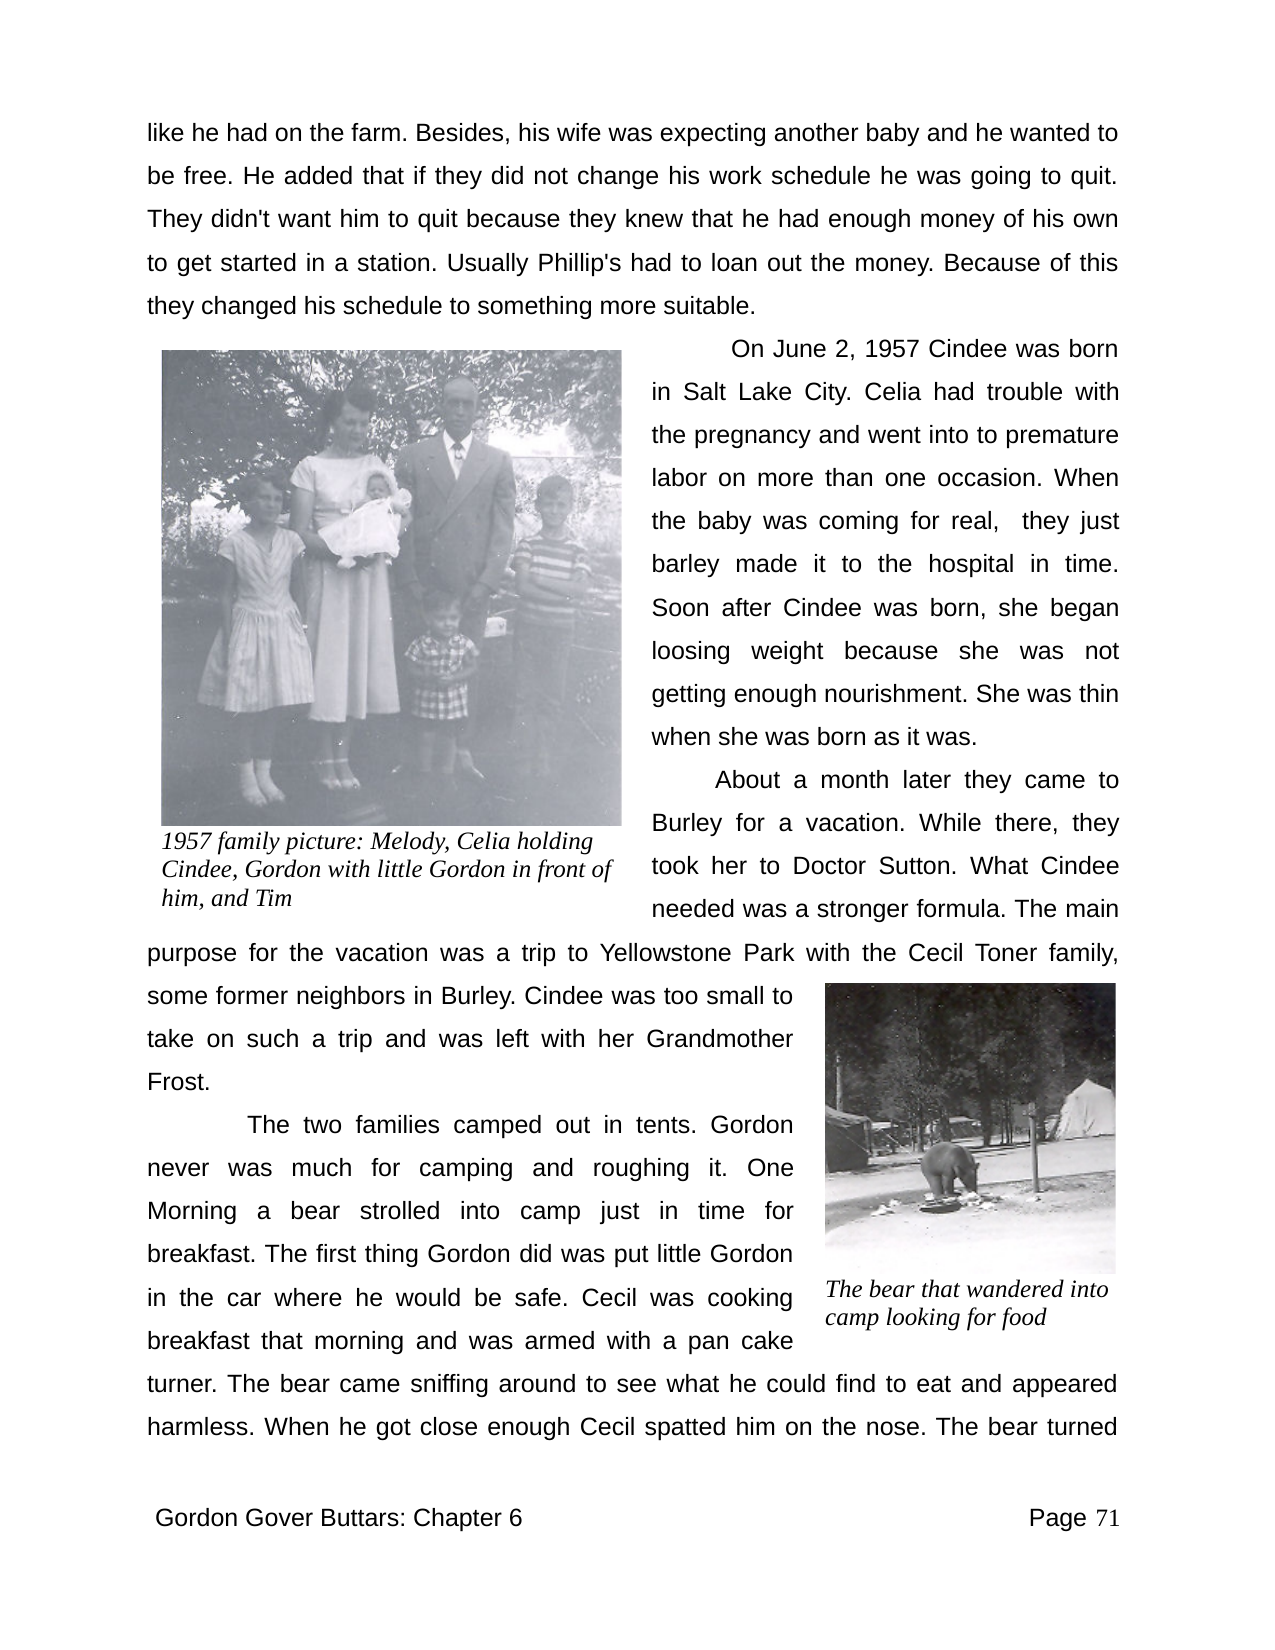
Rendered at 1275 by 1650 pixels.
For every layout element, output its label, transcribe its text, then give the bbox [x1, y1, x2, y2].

text About a month later they came to Burley for a vacation. While there, they took her to Doctor Sutton. What Cindee needed was a stronger formula. The main purpose for the vacation was a trip to Yellowstone Park with the Cecil Toner family, some former neighbors in Burley. Cindee was too small to take on such a trip and was left with her Grandmother Frost. [147, 765, 1120, 1096]
text The two families camped out in tents. Gordon never was much for camping and roughing it. One Morning a bear strolled into camp just in time for breakfast. The first thing Gordon did was put little Gordon in the car where he would be safe. Cecil was cooking breakfast that morning and was armed with a pan cake turner. The bear came sniffing around to see what he could find to eat and appeared harmless. When he got close enough Cecil spatted him on the nose. The bear turned [147, 1110, 1120, 1441]
text like he had on the farm. Besides, his wife was expecting another baby and he wanted to be free. He added that if they did not change his work schedule he was going to quit. They didn't want him to quit because they knew that he had enough money of his own to get started in a station. Usually Phillip's had to loan out the money. Because of this they changed his schedule to something more suitable. [147, 118, 1120, 319]
text The bear that wandered into camp looking for food [825, 1274, 1116, 1331]
picture [161, 350, 622, 826]
text 1957 family picture: Melody, Celia holding Cindee, Gordon with little Gordon in front of him, and Tim [161, 826, 621, 912]
picture [825, 983, 1116, 1274]
text On June 2, 1957 Cindee was born in Salt Lake City. Celia had trouble with the pregnancy and went into to premature labor on more than one occasion. When the baby was coming for real, they just barley made it to the hospital in time. Soon after Cindee was born, she began loosing weight because she was not getting enough nourishment. She was thin when she was born as it was. [147, 334, 1120, 751]
